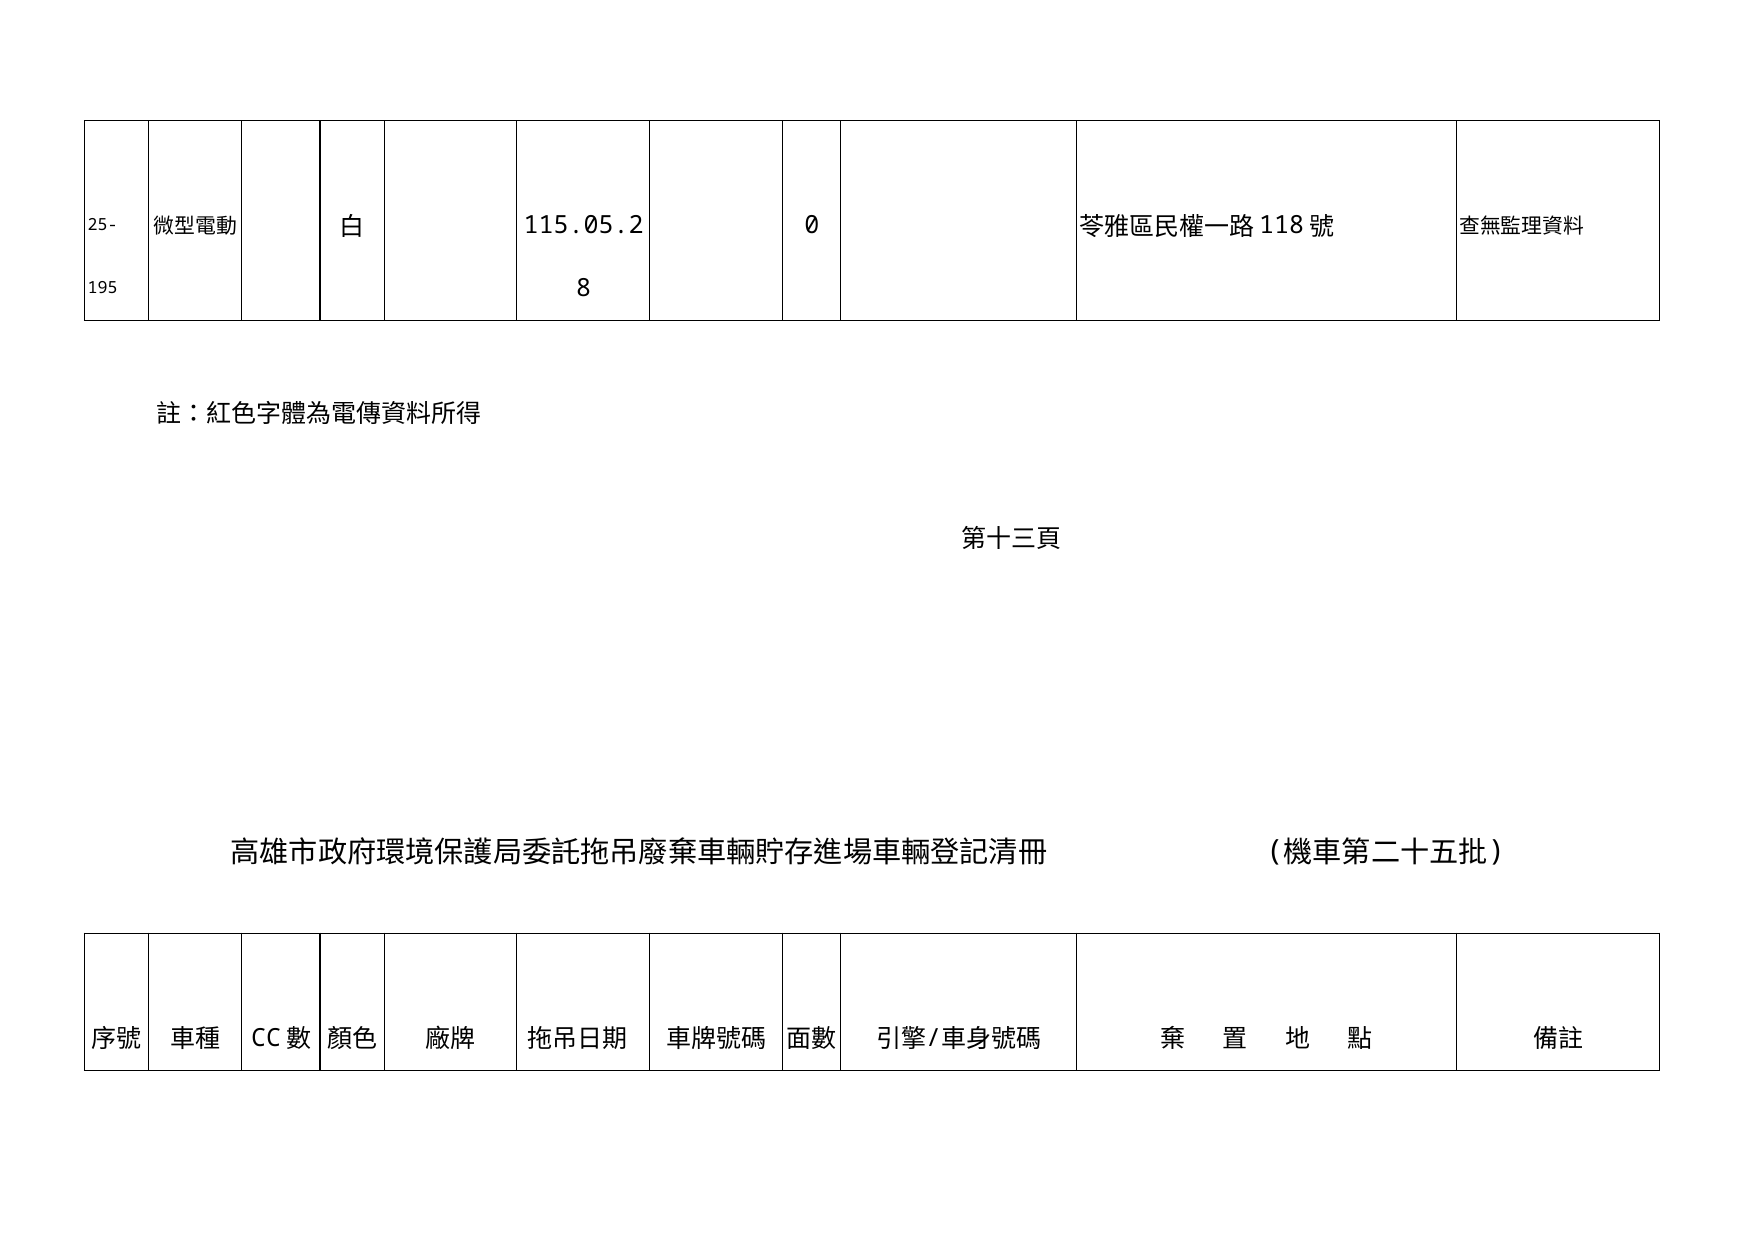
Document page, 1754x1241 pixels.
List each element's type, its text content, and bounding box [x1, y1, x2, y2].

table_cell 115.05.28 [517, 121, 649, 320]
table_header 棄 置 地 點 [1077, 934, 1456, 1070]
table_header 廠牌 [385, 934, 516, 1070]
text 高雄市政府環境保護局委託拖吊廢棄車輛貯存進場車輛登記清冊 (機車第二十五批) [81, 808, 1654, 870]
table_header 序號 [85, 934, 148, 1070]
table_cell 查無監理資料 [1457, 121, 1659, 320]
table_cell [385, 121, 516, 320]
table_cell [841, 121, 1076, 320]
table_header 車種 [149, 934, 241, 1070]
table_header CC數 [242, 934, 319, 1070]
table_header 引擎/車身號碼 [841, 934, 1076, 1070]
text 第十三頁 [106, 495, 1654, 558]
table_cell [650, 121, 782, 320]
table_cell [242, 121, 319, 320]
table_cell 微型電動 [149, 121, 241, 320]
table_header 車牌號碼 [650, 934, 782, 1070]
table_cell 苓雅區民權一路118號 [1077, 121, 1456, 320]
text 註：紅色字體為電傳資料所得 [106, 370, 1654, 433]
table_header 備註 [1457, 934, 1659, 1070]
table_header 拖吊日期 [517, 934, 649, 1070]
table_header 顏色 [321, 934, 384, 1070]
table_header 面數 [783, 934, 840, 1070]
table_cell 25-195 [85, 121, 148, 320]
table_cell 0 [783, 121, 840, 320]
table_cell 白 [321, 121, 384, 320]
